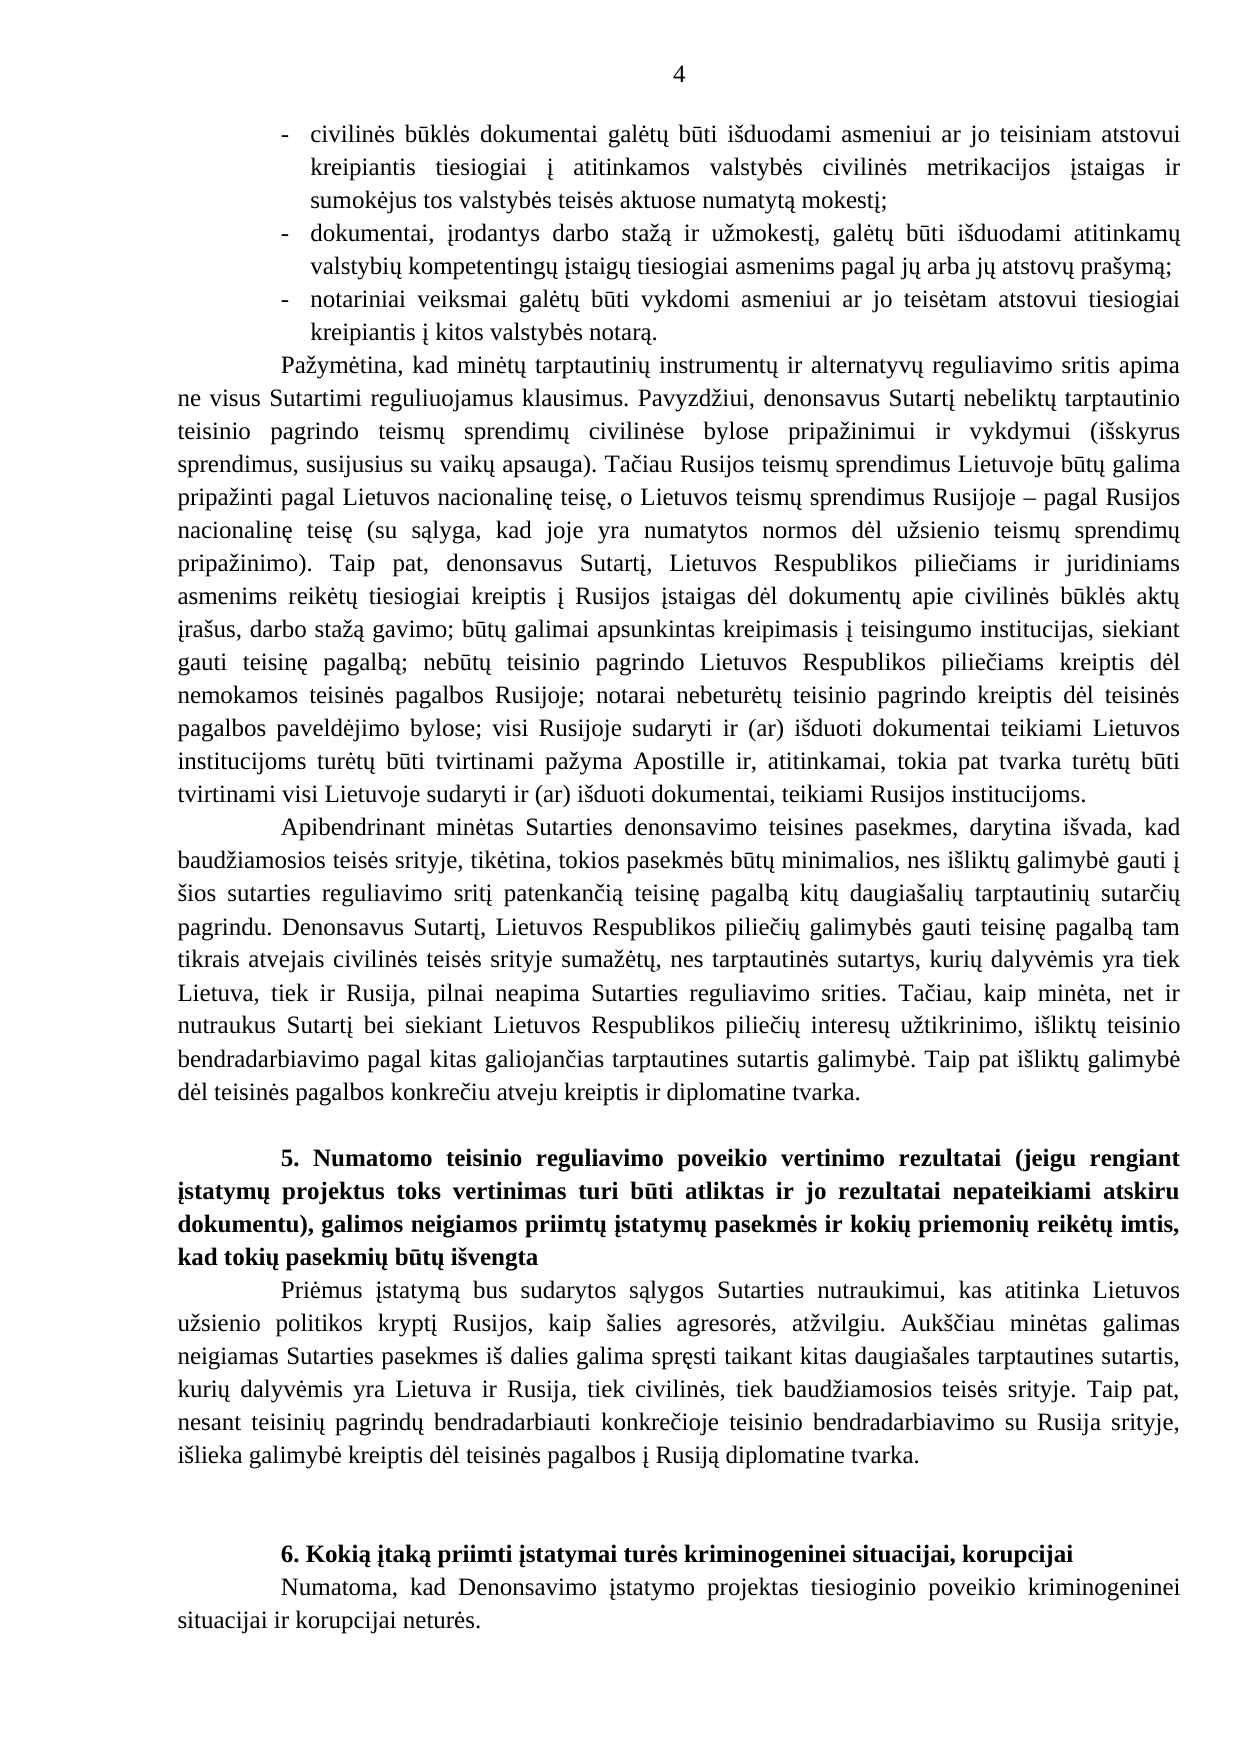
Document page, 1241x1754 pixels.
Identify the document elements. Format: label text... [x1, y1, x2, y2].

text 5. Numatomo teisinio reguliavimo poveikio vertinimo rezultatai (jeigu rengiant įstatymų projektus toks vertinimas turi būti atliktas ir jo rezultatai nepateikiami atskiru dokumentu), galimos neigiamos priimtų įstatymų pasekmės ir kokių priemonių reikėtų imtis, kad tokių pasekmių būtų išvengta [177, 1143, 1181, 1271]
text - civilinės būklės dokumentai galėtų būti išduodami asmeniui ar jo teisiniam atstovui kreipiantis tiesiogiai į atitinkamos valstybės civilinės metrikacijos įstaigas ir sumokėjus tos valstybės teisės aktuose numatytą mokestį; [281, 119, 1181, 214]
text 6. Kokią įtaką priimti įstatymai turės kriminogeninei situacijai, korupcijai [281, 1539, 1181, 1568]
text Pažymėtina, kad minėtų tarptautinių instrumentų ir alternatyvų reguliavimo sritis apima ne visus Sutartimi reguliuojamus klausimus. Pavyzdžiui, denonsavus Sutartį nebeliktų tarptautinio teisinio pagrindo teismų sprendimų civilinėse bylose pripažinimui ir vykdymui (išskyrus sprendimus, susijusius su vaikų apsauga). Tačiau Rusijos teismų sprendimus Lietuvoje būtų galima pripažinti pagal Lietuvos nacionalinę teisę, o Lietuvos teismų sprendimus Rusijoje – pagal Rusijos nacionalinę teisę (su sąlyga, kad joje yra numatytos normos dėl užsienio teismų sprendimų pripažinimo). Taip pat, denonsavus Sutartį, Lietuvos Respublikos piliečiams ir juridiniams asmenims reikėtų tiesiogiai kreiptis į Rusijos įstaigas dėl dokumentų apie civilinės būklės aktų įrašus, darbo stažą gavimo; būtų galimai apsunkintas kreipimasis į teisingumo institucijas, siekiant gauti teisinę pagalbą; nebūtų teisinio pagrindo Lietuvos Respublikos piliečiams kreiptis dėl nemokamos teisinės pagalbos Rusijoje; notarai nebeturėtų teisinio pagrindo kreiptis dėl teisinės pagalbos paveldėjimo bylose; visi Rusijoje sudaryti ir (ar) išduoti dokumentai teikiami Lietuvos institucijoms turėtų būti tvirtinami pažyma Apostille ir, atitinkamai, tokia pat tvarka turėtų būti tvirtinami visi Lietuvoje sudaryti ir (ar) išduoti dokumentai, teikiami Rusijos institucijoms. [177, 350, 1181, 808]
text Priėmus įstatymą bus sudarytos sąlygos Sutarties nutraukimui, kas atitinka Lietuvos užsienio politikos kryptį Rusijos, kaip šalies agresorės, atžvilgiu. Aukščiau minėtas galimas neigiamas Sutarties pasekmes iš dalies galima spręsti taikant kitas daugiašales tarptautines sutartis, kurių dalyvėmis yra Lietuva ir Rusija, tiek civilinės, tiek baudžiamosios teisės srityje. Taip pat, nesant teisinių pagrindų bendradarbiauti konkrečioje teisinio bendradarbiavimo su Rusija srityje, išlieka galimybė kreiptis dėl teisinės pagalbos į Rusiją diplomatine tvarka. [177, 1275, 1181, 1469]
text - notariniai veiksmai galėtų būti vykdomi asmeniui ar jo teisėtam atstovui tiesiogiai kreipiantis į kitos valstybės notarą. [281, 284, 1181, 346]
text Numatoma, kad Denonsavimo įstatymo projektas tiesioginio poveikio kriminogeninei situacijai ir korupcijai neturės. [177, 1572, 1181, 1634]
text - dokumentai, įrodantys darbo stažą ir užmokestį, galėtų būti išduodami atitinkamų valstybių kompetentingų įstaigų tiesiogiai asmenims pagal jų arba jų atstovų prašymą; [281, 218, 1181, 280]
text Apibendrinant minėtas Sutarties denonsavimo teisines pasekmes, darytina išvada, kad baudžiamosios teisės srityje, tikėtina, tokios pasekmės būtų minimalios, nes išliktų galimybė gauti į šios sutarties reguliavimo sritį patenkančią teisinę pagalbą kitų daugiašalių tarptautinių sutarčių pagrindu. Denonsavus Sutartį, Lietuvos Respublikos piliečių galimybės gauti teisinę pagalbą tam tikrais atvejais civilinės teisės srityje sumažėtų, nes tarptautinės sutartys, kurių dalyvėmis yra tiek Lietuva, tiek ir Rusija, pilnai neapima Sutarties reguliavimo srities. Tačiau, kaip minėta, net ir nutraukus Sutartį bei siekiant Lietuvos Respublikos piliečių interesų užtikrinimo, išliktų teisinio bendradarbiavimo pagal kitas galiojančias tarptautines sutartis galimybė. Taip pat išliktų galimybė dėl teisinės pagalbos konkrečiu atveju kreiptis ir diplomatine tvarka. [177, 812, 1181, 1105]
